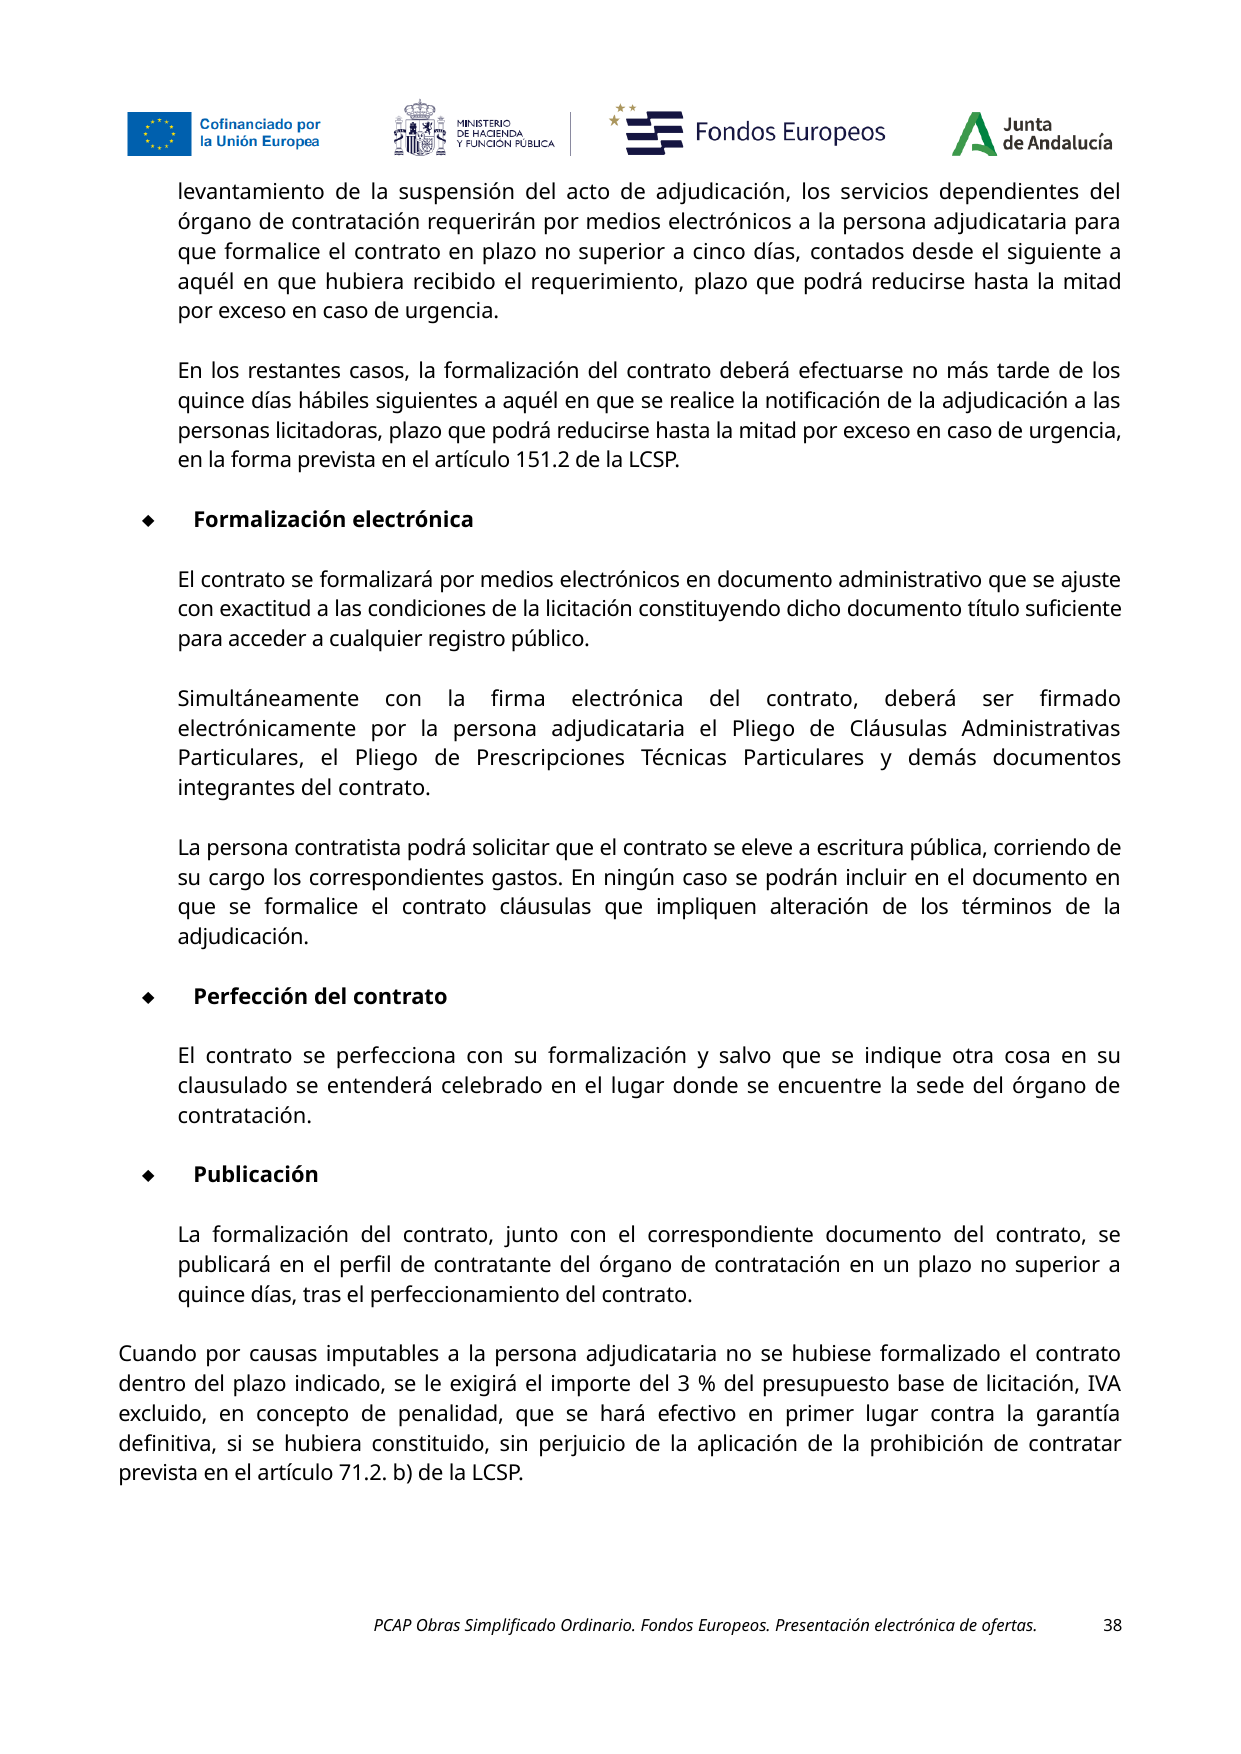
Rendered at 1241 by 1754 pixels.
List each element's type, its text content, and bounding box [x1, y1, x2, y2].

list Formalización electrónica [142, 504, 1122, 534]
list En los restantes casos, la formalización del contrato deberá efectuarse no más tarde de los quince días hábiles siguientes a aquél en que se realice la notificación de la adjudicación a las personas licitadoras, plazo que podrá reducirse hasta la mitad por exceso en caso de urgencia, en la forma prevista en el artículo 151.2 de la LCSP. [142, 355, 1122, 474]
list Cuando por causas imputables a la persona adjudicataria no se hubiese formalizado el contrato dentro del plazo indicado, se le exigirá el importe del 3 % del presupuesto base de licitación, IVA excluido, en concepto de penalidad, que se hará efectivo en primer lugar contra la garantía definitiva, si se hubiera constituido, sin perjuicio de la aplicación de la prohibición de contratar prevista en el artículo 71.2. b) de la LCSP. [118, 1338, 1122, 1487]
list El contrato se perfecciona con su formalización y salvo que se indique otra cosa en su clausulado se entenderá celebrado en el lugar donde se encuentre la sede del órgano de contratación. [177, 1040, 1122, 1130]
list Perfección del contrato [142, 981, 1122, 1011]
list Publicación [142, 1159, 1122, 1189]
list levantamiento de la suspensión del acto de adjudicación, los servicios dependientes del órgano de contratación requerirán por medios electrónicos a la persona adjudicataria para que formalice el contrato en plazo no superior a cinco días, contados desde el siguiente a aquél en que hubiera recibido el requerimiento, plazo que podrá reducirse hasta la mitad por exceso en caso de urgencia. [177, 176, 1122, 325]
list El contrato se formalizará por medios electrónicos en documento administrativo que se ajuste con exactitud a las condiciones de la licitación constituyendo dicho documento título suficiente para acceder a cualquier registro público. [177, 564, 1122, 653]
list La persona contratista podrá solicitar que el contrato se eleve a escritura pública, corriendo de su cargo los correspondientes gastos. En ningún caso se podrán incluir en el documento en que se formalice el contrato cláusulas que impliquen alteración de los términos de la adjudicación. [177, 832, 1122, 951]
list Simultáneamente con la firma electrónica del contrato, deberá ser firmado electrónicamente por la persona adjudicataria el Pliego de Cláusulas Administrativas Particulares, el Pliego de Prescripciones Técnicas Particulares y demás documentos integrantes del contrato. [177, 683, 1122, 802]
list La formalización del contrato, junto con el correspondiente documento del contrato, se publicará en el perfil de contratante del órgano de contratación en un plazo no superior a quince días, tras el perfeccionamiento del contrato. [177, 1219, 1122, 1308]
picture [118, 88, 1123, 163]
